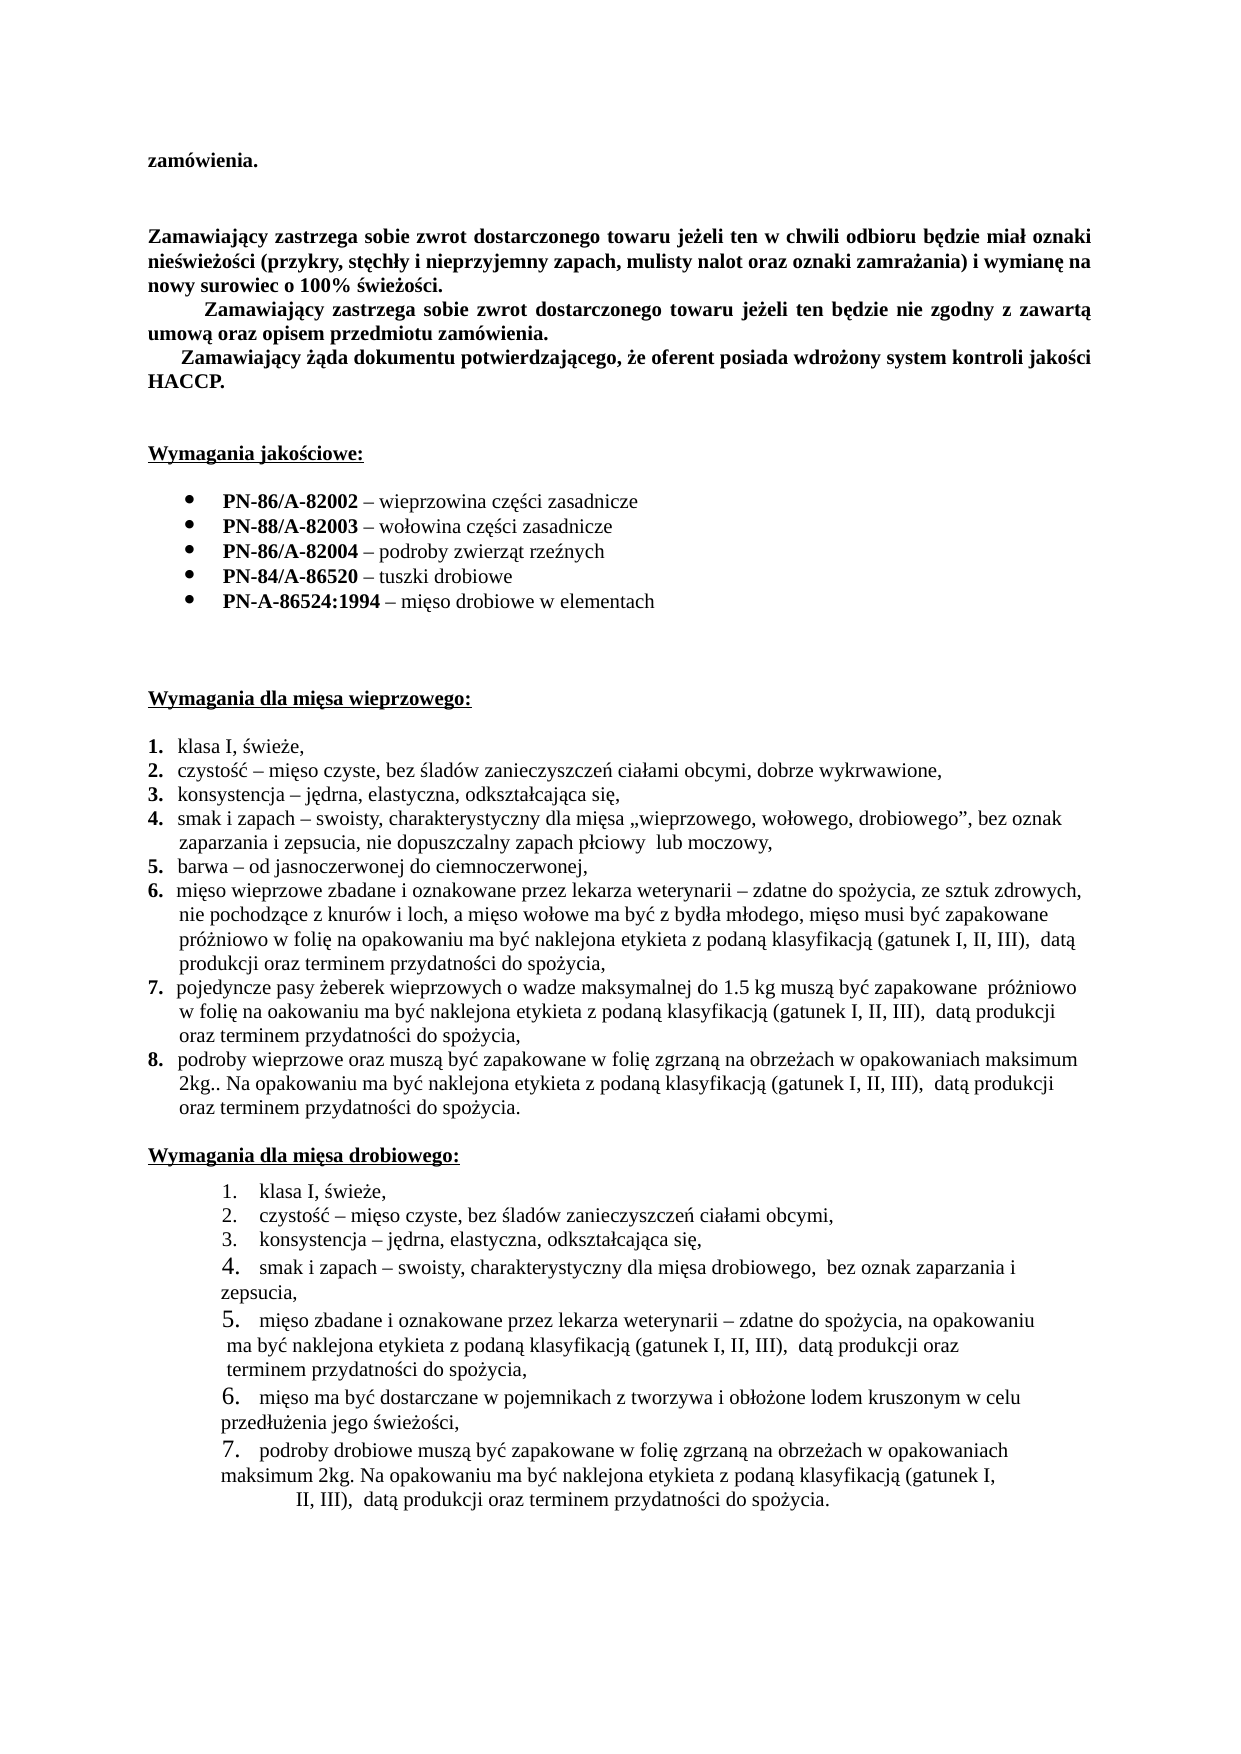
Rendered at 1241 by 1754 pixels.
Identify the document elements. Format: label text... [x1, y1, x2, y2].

list czystość – mięso czyste, bez śladów zanieczyszczeń ciałami obcymi, dobrze wykrwawione, [148, 758, 1093, 782]
list PN-86/A-82004 – podroby zwierząt rzeźnych [185, 539, 1093, 564]
text Zamawiający zastrzega sobie zwrot dostarczonego towaru jeżeli ten w chwili odbioru będzie miał oznaki nieświeżości (przykry, stęchły i nieprzyjemny zapach, mulisty nalot oraz oznaki zamrażania) i wymianę na nowy surowiec o 100% świeżości. [148, 224, 1093, 297]
list klasa I, świeże, [148, 734, 1093, 758]
text zamówienia. [148, 148, 1093, 172]
text Zamawiający zastrzega sobie zwrot dostarczonego towaru jeżeli ten będzie nie zgodny z zawartą umową oraz opisem przedmiotu zamówienia. [148, 297, 1093, 345]
list PN-A-86524:1994 – mięso drobiowe w elementach [185, 589, 1093, 614]
list barwa – od jasnoczerwonej do ciemnoczerwonej, [148, 854, 1093, 878]
list czystość – mięso czyste, bez śladów zanieczyszczeń ciałami obcymi, [222, 1203, 1093, 1227]
list mięso ma być dostarczane w pojemnikach z tworzywa i obłożone lodem kruszonym w celu [222, 1381, 1093, 1410]
text II, III), datą produkcji oraz terminem przydatności do spożycia. [223, 1487, 1093, 1511]
list smak i zapach – swoisty, charakterystyczny dla mięsa „wieprzowego, wołowego, drobiowego”, bez oznak [148, 806, 1093, 830]
list PN-88/A-82003 – wołowina części zasadnicze [185, 514, 1093, 539]
text nie pochodzące z knurów i loch, a mięso wołowe ma być z bydła młodego, mięso musi być zapakowane [148, 902, 1093, 926]
text oraz terminem przydatności do spożycia. [148, 1095, 1093, 1119]
text Zamawiający żąda dokumentu potwierdzającego, że oferent posiada wdrożony system kontroli jakości HACCP. [148, 345, 1093, 393]
text w folię na oakowaniu ma być naklejona etykieta z podaną klasyfikacją (gatunek I, II, III), datą produkcji [148, 999, 1093, 1023]
text 2kg.. Na opakowaniu ma być naklejona etykieta z podaną klasyfikacją (gatunek I, II, III), datą produkcji [148, 1071, 1093, 1095]
list mięso wieprzowe zbadane i oznakowane przez lekarza weterynarii – zdatne do spożycia, ze sztuk zdrowych, [148, 878, 1093, 902]
list PN-84/A-86520 – tuszki drobiowe [185, 564, 1093, 589]
list podroby wieprzowe oraz muszą być zapakowane w folię zgrzaną na obrzeżach w opakowaniach maksimum [148, 1047, 1093, 1071]
list konsystencja – jędrna, elastyczna, odkształcająca się, [222, 1227, 1093, 1251]
text Wymagania dla mięsa drobiowego: [148, 1143, 1093, 1167]
text Wymagania jakościowe: [148, 441, 1093, 465]
text zepsucia, [148, 1280, 1093, 1304]
text zaparzania i zepsucia, nie dopuszczalny zapach płciowy lub moczowy, [148, 830, 1093, 854]
text terminem przydatności do spożycia, [153, 1357, 1093, 1381]
text przedłużenia jego świeżości, [148, 1410, 1093, 1434]
text oraz terminem przydatności do spożycia, [148, 1023, 1093, 1047]
list pojedyncze pasy żeberek wieprzowych o wadze maksymalnej do 1.5 kg muszą być zapakowane próżniowo [148, 974, 1093, 999]
list podroby drobiowe muszą być zapakowane w folię zgrzaną na obrzeżach w opakowaniach [222, 1434, 1093, 1462]
list konsystencja – jędrna, elastyczna, odkształcająca się, [148, 782, 1093, 806]
text maksimum 2kg. Na opakowaniu ma być naklejona etykieta z podaną klasyfikacją (gatunek I, [148, 1462, 1093, 1487]
text ma być naklejona etykieta z podaną klasyfikacją (gatunek I, II, III), datą produkcji oraz [153, 1333, 1093, 1357]
list klasa I, świeże, [222, 1179, 1093, 1203]
list PN-86/A-82002 – wieprzowina części zasadnicze [185, 489, 1093, 514]
text próżniowo w folię na opakowaniu ma być naklejona etykieta z podaną klasyfikacją (gatunek I, II, III), datą [148, 926, 1093, 951]
list smak i zapach – swoisty, charakterystyczny dla mięsa drobiowego, bez oznak zaparzania i [222, 1251, 1093, 1280]
list mięso zbadane i oznakowane przez lekarza weterynarii – zdatne do spożycia, na opakowaniu [222, 1304, 1093, 1333]
text produkcji oraz terminem przydatności do spożycia, [148, 951, 1093, 974]
text Wymagania dla mięsa wieprzowego: [148, 686, 1093, 710]
